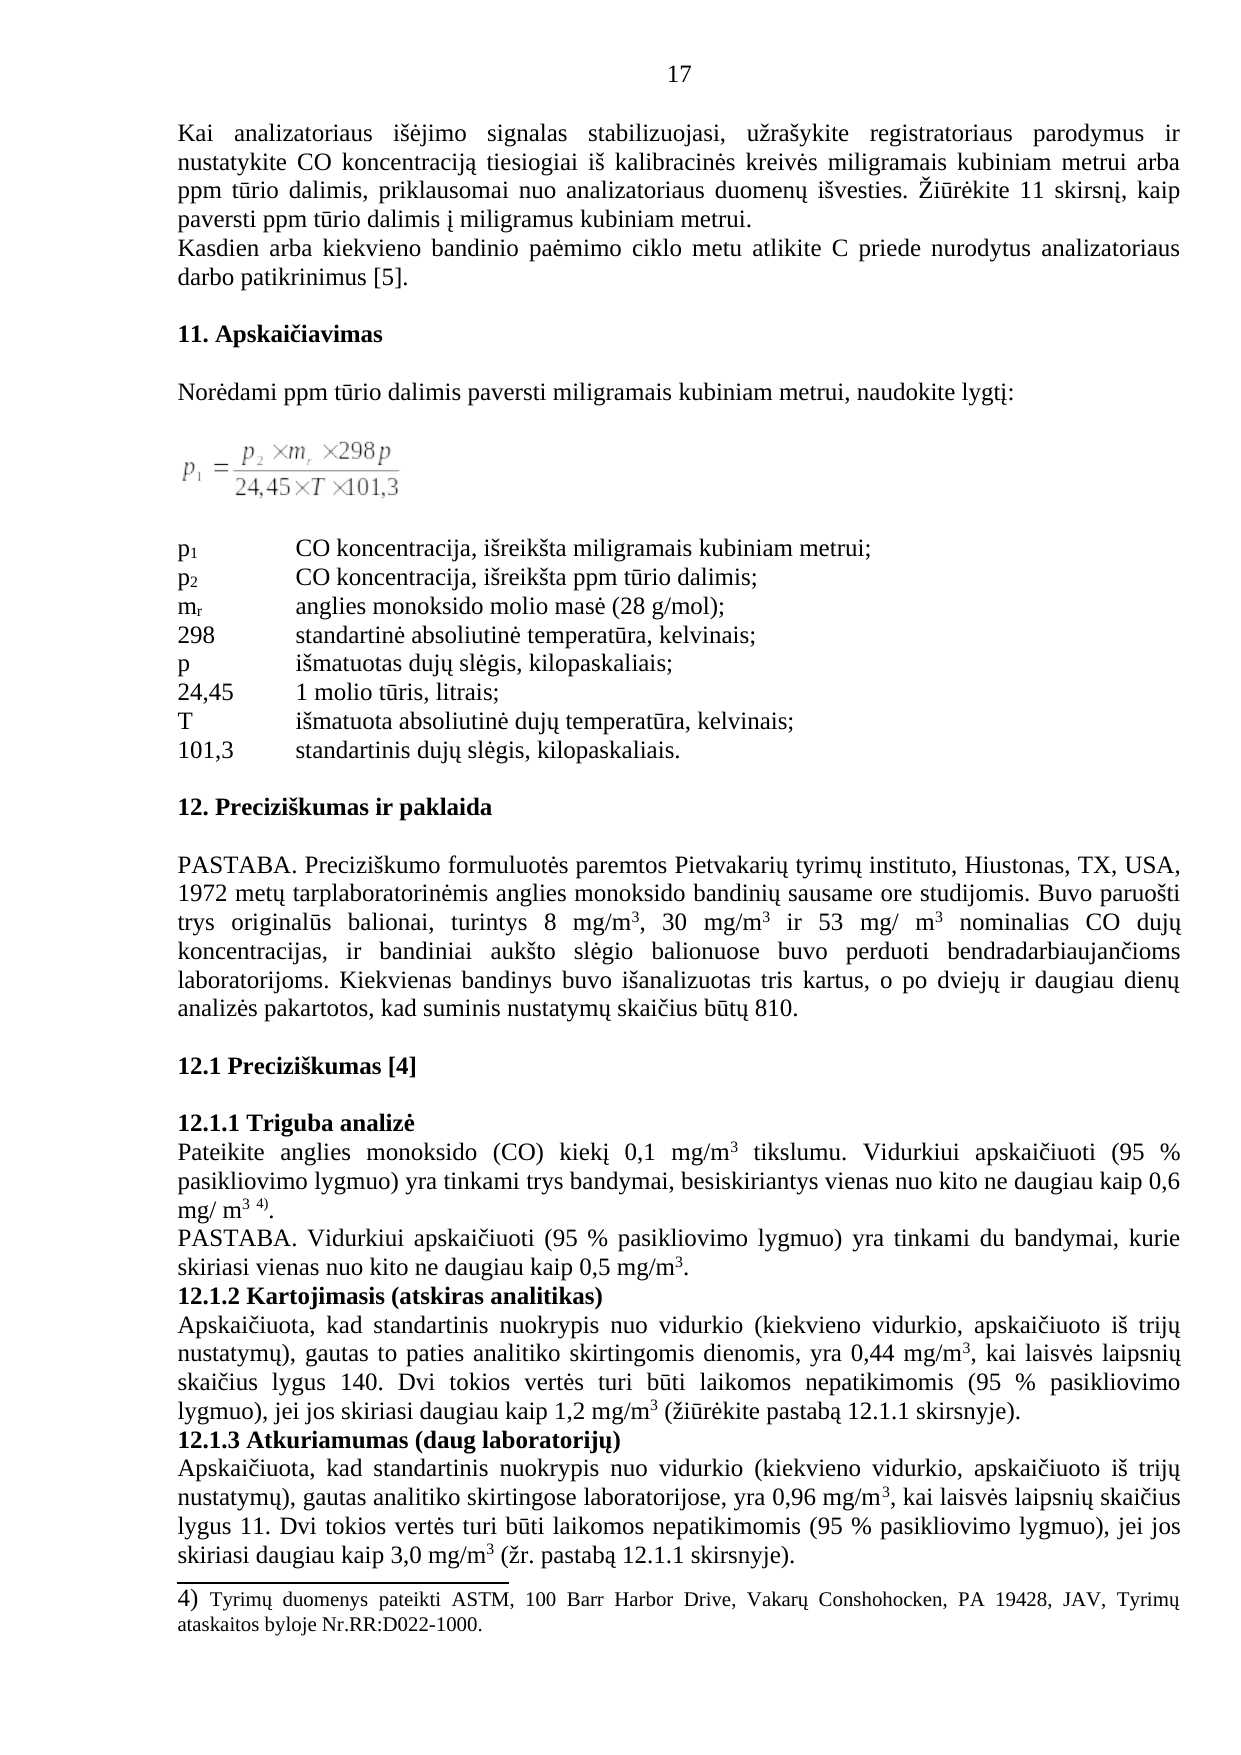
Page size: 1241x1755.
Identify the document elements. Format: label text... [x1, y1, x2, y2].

text Pateikite anglies monoksido (CO) kiekį 0,1 mg/m3 tikslumu. Vidurkiui apskaičiuoti (95 % pasikliovimo lygmuo) yra tinkami trys bandymai, besiskiriantys vienas nuo kito ne daugiau kaip 0,6 mg/ m3 . [177, 1137, 1181, 1223]
text p1 CO koncentracija, išreikšta miligramais kubiniam metrui; [177, 533, 1181, 562]
text T išmatuota absoliutinė dujų temperatūra, kelvinais; [177, 706, 1181, 735]
text p2 CO koncentracija, išreikšta ppm tūrio dalimis; [177, 562, 1181, 591]
text 11. Apskaičiavimas [177, 319, 1181, 348]
text Tyrimų duomenys pateikti ASTM, 100 Barr Harbor Drive, Vakarų Conshohocken, PA 19428, JAV, Tyrimų ataskaitos byloje Nr.RR:D022-1000. [177, 1583, 1181, 1636]
text mr anglies monoksido molio masė (28 g/mol); [177, 591, 1181, 620]
text PASTABA. Vidurkiui apskaičiuoti (95 % pasikliovimo lygmuo) yra tinkami du bandymai, kurie skiriasi vienas nuo kito ne daugiau kaip 0,5 mg/m3. [177, 1223, 1181, 1281]
text 12.1.2 Kartojimasis (atskiras analitikas) [177, 1281, 1181, 1310]
text 12.1 Preciziškumas [4] [177, 1051, 1181, 1080]
text 12. Preciziškumas ir paklaida [177, 792, 1181, 821]
text Apskaičiuota, kad standartinis nuokrypis nuo vidurkio (kiekvieno vidurkio, apskaičiuoto iš trijų nustatymų), gautas to paties analitiko skirtingomis dienomis, yra 0,44 mg/m3, kai laisvės laipsnių skaičius lygus 140. Dvi tokios vertės turi būti laikomos nepatikimomis (95 % pasikliovimo lygmuo), jei jos skiriasi daugiau kaip 1,2 mg/m3 (žiūrėkite pastabą 12.1.1 skirsnyje). [177, 1310, 1181, 1425]
text 12.1.1 Triguba analizė [177, 1108, 1181, 1137]
text 12.1.3 Atkuriamumas (daug laboratorijų) [177, 1425, 1181, 1453]
text 24,45 1 molio tūris, litrais; [177, 677, 1181, 706]
text Kasdien arba kiekvieno bandinio paėmimo ciklo metu atlikite C priede nurodytus analizatoriaus darbo patikrinimus [5]. [177, 233, 1181, 291]
text Apskaičiuota, kad standartinis nuokrypis nuo vidurkio (kiekvieno vidurkio, apskaičiuoto iš trijų nustatymų), gautas analitiko skirtingose laboratorijose, yra 0,96 mg/m3, kai laisvės laipsnių skaičius lygus 11. Dvi tokios vertės turi būti laikomos nepatikimomis (95 % pasikliovimo lygmuo), jei jos skiriasi daugiau kaip 3,0 mg/m3 (žr. pastabą 12.1.1 skirsnyje). [177, 1453, 1181, 1568]
text PASTABA. Preciziškumo formuluotės paremtos Pietvakarių tyrimų instituto, Hiustonas, TX, USA, 1972 metų tarplaboratorinėmis anglies monoksido bandinių sausame ore studijomis. Buvo paruošti trys originalūs balionai, turintys 8 mg/m3, 30 mg/m3 ir 53 mg/ m3 nominalias CO dujų koncentracijas, ir bandiniai aukšto slėgio balionuose buvo perduoti bendradarbiaujančioms laboratorijoms. Kiekvienas bandinys buvo išanalizuotas tris kartus, o po dviejų ir daugiau dienų analizės pakartotos, kad suminis nustatymų skaičius būtų 810. [177, 850, 1181, 1022]
text Norėdami ppm tūrio dalimis paversti miligramais kubiniam metrui, naudokite lygtį: [177, 377, 1181, 406]
text 101,3 standartinis dujų slėgis, kilopaskaliais. [177, 735, 1181, 763]
text Kai analizatoriaus išėjimo signalas stabilizuojasi, užrašykite registratoriaus parodymus ir nustatykite CO koncentraciją tiesiogiai iš kalibracinės kreivės miligramais kubiniam metrui arba ppm tūrio dalimis, priklausomai nuo analizatoriaus duomenų išvesties. Žiūrėkite 11 skirsnį, kaip paversti ppm tūrio dalimis į miligramus kubiniam metrui. [177, 118, 1181, 233]
text p išmatuotas dujų slėgis, kilopaskaliais; [177, 648, 1181, 677]
text 298 standartinė absoliutinė temperatūra, kelvinais; [177, 620, 1181, 648]
